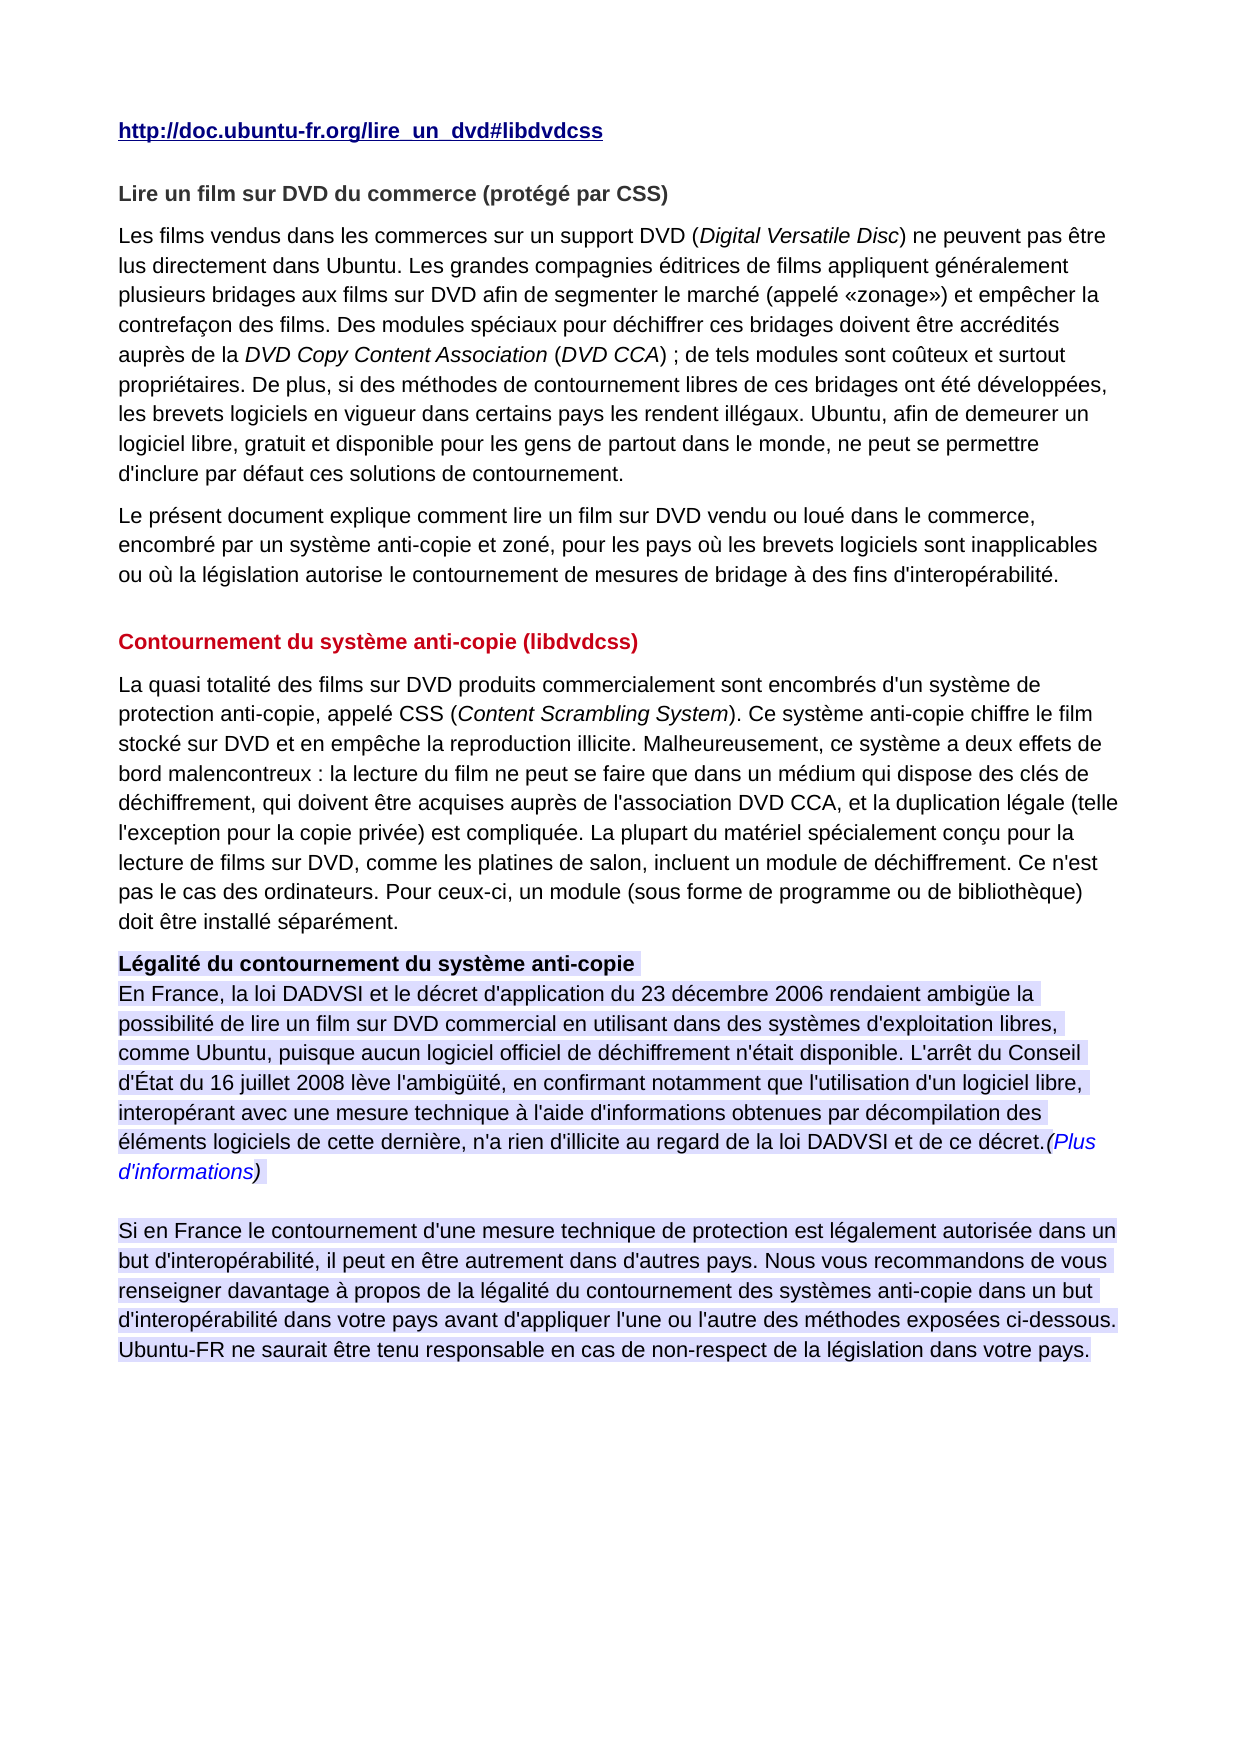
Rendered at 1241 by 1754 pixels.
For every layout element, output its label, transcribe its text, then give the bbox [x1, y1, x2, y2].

text Le présent document explique comment lire un film sur DVD vendu ou loué dans le commerce, encombré par un système anti-copie et zoné, pour les pays où les brevets logiciels sont inapplicables ou où la législation autorise le contournement de mesures de bridage à des fins d'interopérabilité. [118, 498, 1122, 587]
text Légalité du contournement du système anti-copie En France, la loi DADVSI et le décret d'application du 23 décembre 2006 rendaient ambigüe la possibilité de lire un film sur DVD commercial en utilisant dans des systèmes d'exploitation libres, comme Ubuntu, puisque aucun logiciel officiel de déchiffrement n'était disponible. L'arrêt du Conseil d'État du 16 juillet 2008 lève l'ambigüité, en confirmant notamment que l'utilisation d'un logiciel libre, interopérant avec une mesure technique à l'aide d'informations obtenues par décompilation des éléments logiciels de cette dernière, n'a rien d'illicite au regard de la loi DADVSI et de ce décret.(Plus d'informations) Si en France le contournement d'une mesure technique de protection est légalement autorisée dans un but d'interopérabilité, il peut en être autrement dans d'autres pays. Nous vous recommandons de vous renseigner davantage à propos de la légalité du contournement des systèmes anti-copie dans un but d'interopérabilité dans votre pays avant d'appliquer l'une ou l'autre des méthodes exposées ci-dessous. Ubuntu-FR ne saurait être tenu responsable en cas de non-respect de la législation dans votre pays. [118, 947, 1122, 1362]
text Les films vendus dans les commerces sur un support DVD (Digital Versatile Disc) ne peuvent pas être lus directement dans Ubuntu. Les grandes compagnies éditrices de films appliquent généralement plusieurs bridages aux films sur DVD afin de segmenter le marché (appelé «zonage») et empêcher la contrefaçon des films. Des modules spéciaux pour déchiffrer ces bridages doivent être accrédités auprès de la DVD Copy Content Association (DVD CCA) ; de tels modules sont coûteux et surtout propriétaires. De plus, si des méthodes de contournement libres de ces bridages ont été développées, les brevets logiciels en vigueur dans certains pays les rendent illégaux. Ubuntu, afin de demeurer un logiciel libre, gratuit et disponible pour les gens de partout dans le monde, ne peut se permettre d'inclure par défaut ces solutions de contournement. [118, 218, 1122, 486]
text http://doc.ubuntu-fr.org/lire_un_dvd#libdvdcss [118, 118, 1122, 143]
subtitle Lire un film sur DVD du commerce (protégé par CSS) [118, 181, 1122, 206]
subtitle Contournement du système anti-copie (libdvdcss) [118, 625, 1122, 654]
text La quasi totalité des films sur DVD produits commercialement sont encombrés d'un système de protection anti-copie, appelé CSS (Content Scrambling System). Ce système anti-copie chiffre le film stocké sur DVD et en empêche la reproduction illicite. Malheureusement, ce système a deux effets de bord malencontreux : la lecture du film ne peut se faire que dans un médium qui dispose des clés de déchiffrement, qui doivent être acquises auprès de l'association DVD CCA, et la duplication légale (telle l'exception pour la copie privée) est compliquée. La plupart du matériel spécialement conçu pour la lecture de films sur DVD, comme les platines de salon, incluent un module de déchiffrement. Ce n'est pas le cas des ordinateurs. Pour ceux-ci, un module (sous forme de programme ou de bibliothèque) doit être installé séparément. [118, 667, 1122, 934]
